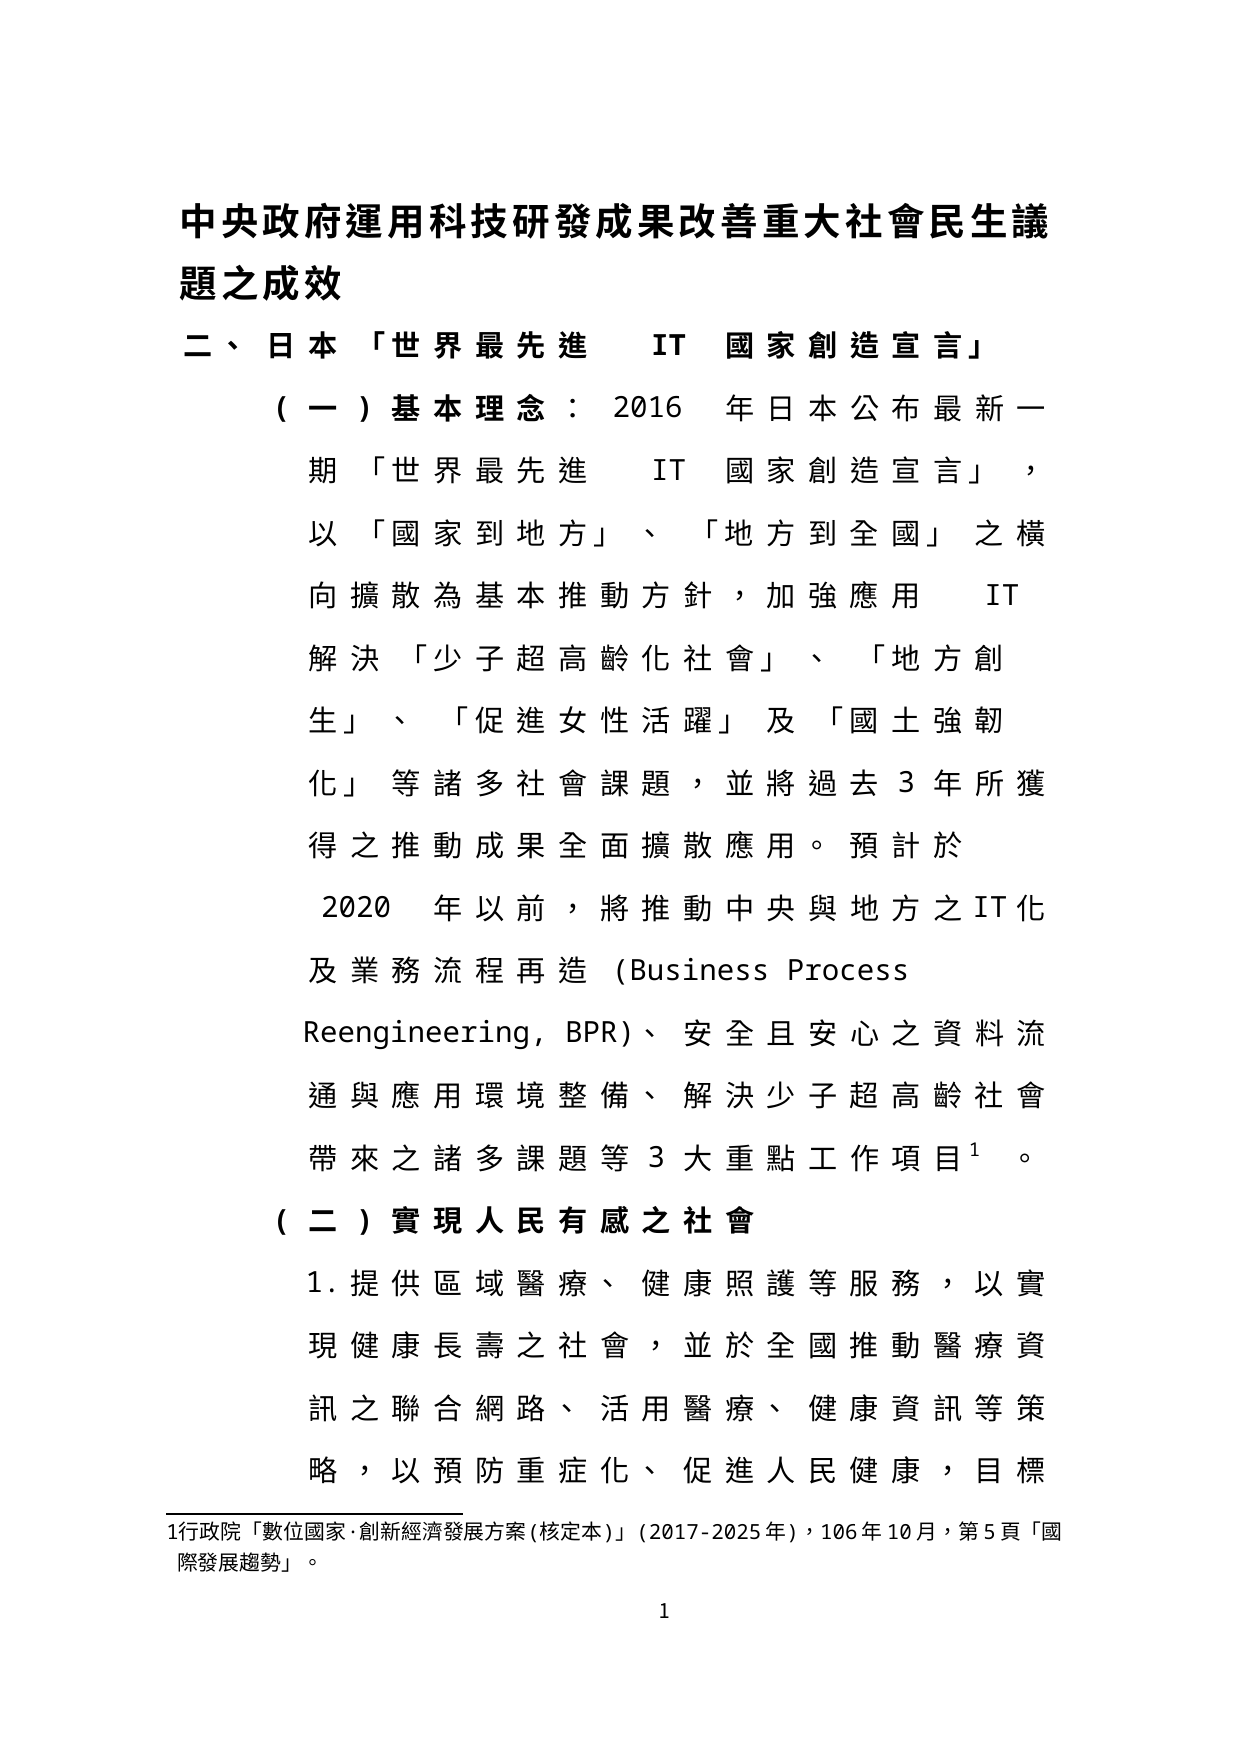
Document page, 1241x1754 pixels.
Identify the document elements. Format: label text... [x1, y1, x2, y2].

text (一)基本理念：2016 年日本公布最新一期「世界最先進 IT 國家創造宣言」，以「國家到地方」、「地方到全國」之橫向擴散為基本推動方針，加強應用 IT 解決「少子超高齡化社會」、「地方創生」、「促進女性活躍」及「國土強韌化」等諸多社會課題，並將過去3年所獲得之推動成果全面擴散應用。預計於 2020 年以前，將推動中央與地方之IT化及業務流程再造(Business Process Reengineering, BPR)、安全且安心之資料流通與應用環境整備、解決少子超高齡社會帶來之諸多課題等3大重點工作項目。 [236, 365, 1052, 1177]
text 中央政府運用科技研發成果改善重大社會民生議題之成效 [177, 177, 1052, 302]
text 1.提供區域醫療、健康照護等服務，以實現健康長壽之社會，並於全國推動醫療資訊之聯合網路、活用醫療、健康資訊等策略，以預防重症化、促進人民健康，目標 [266, 1240, 1052, 1490]
text 行政院「數位國家·創新經濟發展方案(核定本)」(2017-2025年)，106年10月，第5頁「國際發展趨勢」。 [166, 1514, 1063, 1577]
text 二、日本「世界最先進 IT 國家創造宣言」 [177, 302, 1052, 365]
text (二)實現人民有感之社會 [236, 1177, 1052, 1240]
